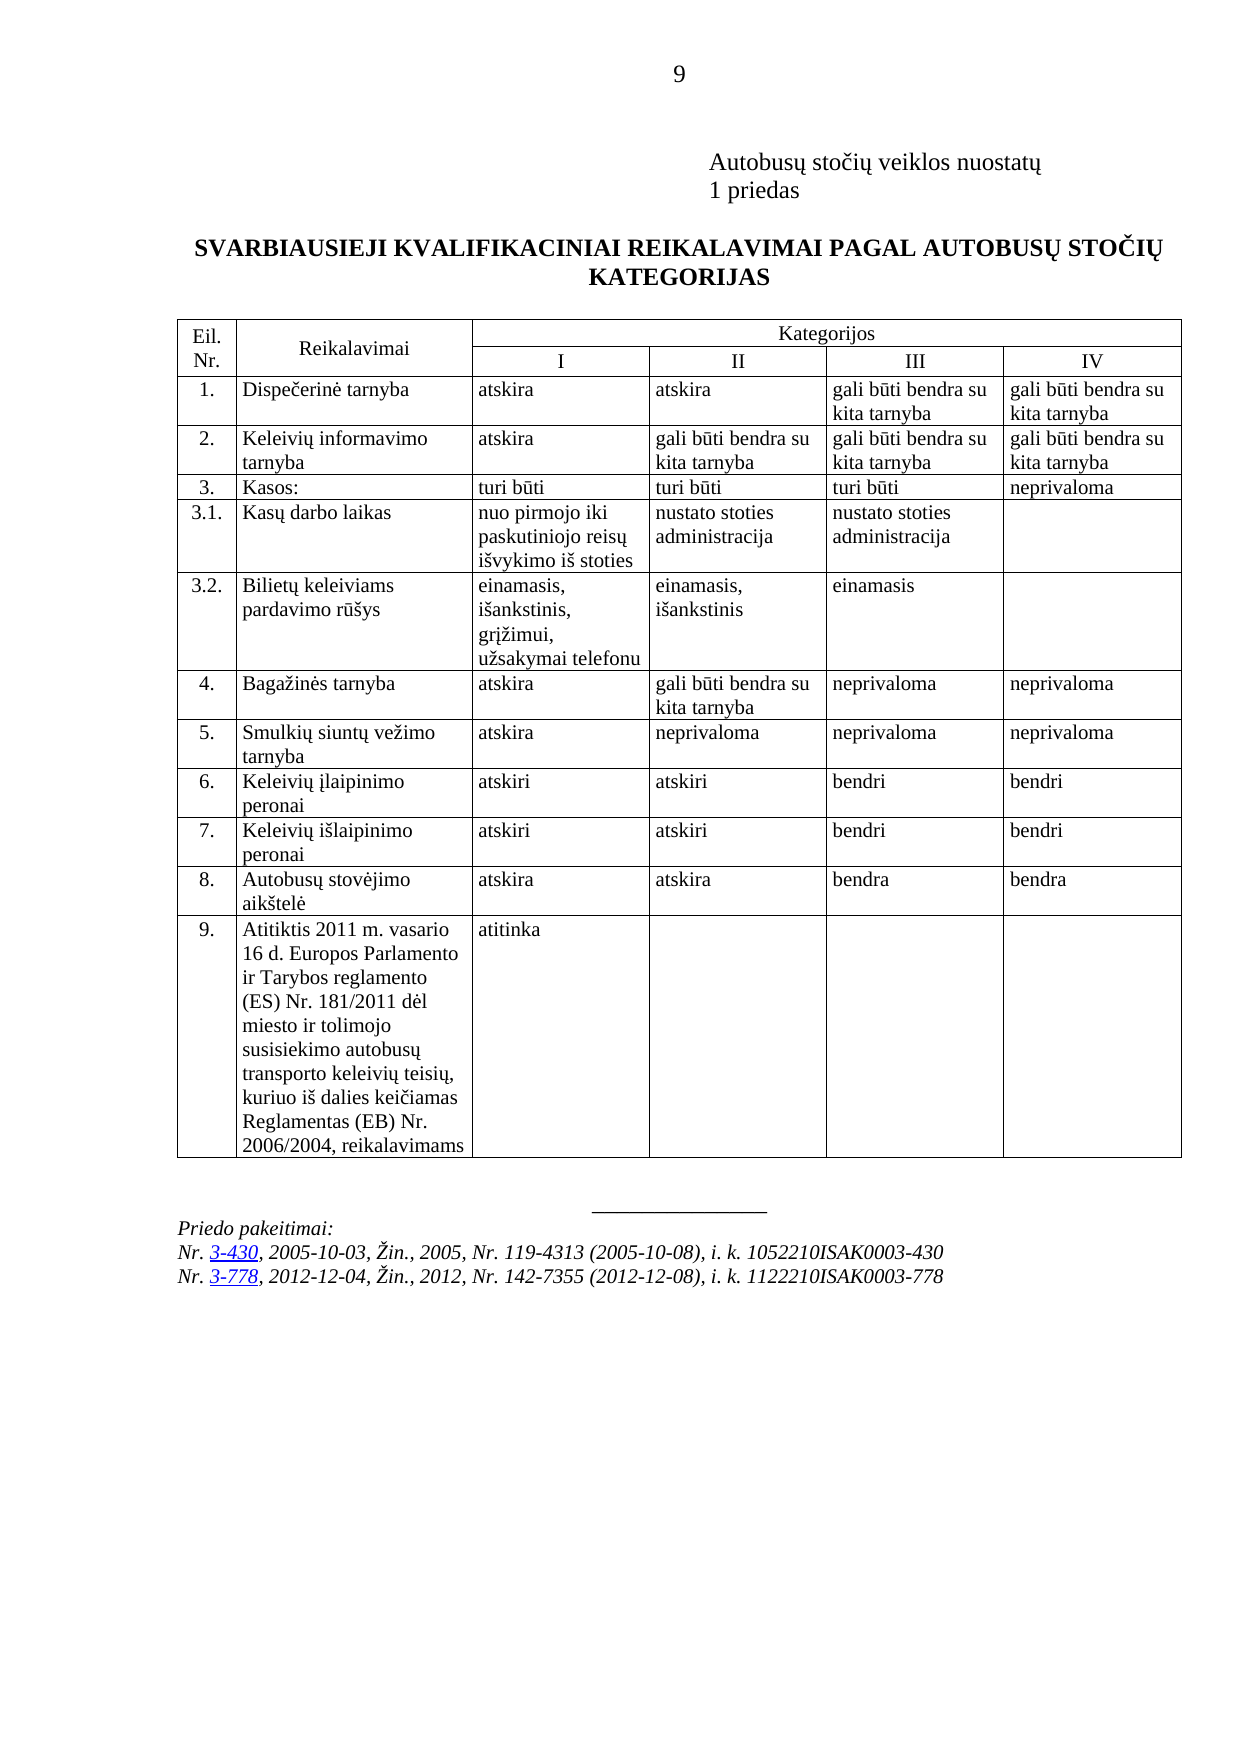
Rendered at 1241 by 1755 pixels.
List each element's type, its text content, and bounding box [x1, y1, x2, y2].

table_cell turi būti [827, 475, 1003, 499]
table_cell gali būti bendra su kita tarnyba [1004, 377, 1181, 425]
table_cell 3.2. [178, 573, 236, 669]
table_cell atskira [650, 867, 826, 915]
table_cell 8. [178, 867, 236, 915]
table_cell IV [1004, 347, 1181, 376]
table_cell neprivaloma [1004, 720, 1181, 768]
table_cell neprivaloma [650, 720, 826, 768]
table_cell gali būti bendra su kita tarnyba [1004, 426, 1181, 474]
table_cell bendra [827, 867, 1003, 915]
table_cell atskiri [473, 818, 649, 866]
table_cell Atitiktis 2011 m. vasario 16 d. Europos Parlamento ir Tarybos reglamento (ES) Nr. 181/2011 dėl miesto ir tolimojo susisiekimo autobusų transporto keleivių teisių, kuriuo iš dalies keičiamas Reglamentas (EB) Nr. 2006/2004, reikalavimams [237, 916, 472, 1157]
table_cell III [827, 347, 1003, 376]
table_cell einamasis [827, 573, 1003, 669]
table_cell 6. [178, 769, 236, 817]
table_cell Bagažinės tarnyba [237, 671, 472, 719]
table_cell Keleivių išlaipinimo peronai [237, 818, 472, 866]
table_cell [827, 916, 1003, 1157]
table_cell [1004, 916, 1181, 1157]
table_cell neprivaloma [1004, 475, 1181, 499]
table_cell 2. [178, 426, 236, 474]
table_cell Smulkių siuntų vežimo tarnyba [237, 720, 472, 768]
text Nr. 3-778, 2012-12-04, Žin., 2012, Nr. 142-7355 (2012-12-08), i. k. 1122210ISAK0003-778 [177, 1264, 1181, 1288]
table_cell einamasis, išankstinis [650, 573, 826, 669]
table_cell atskira [473, 426, 649, 474]
table_cell bendri [1004, 769, 1181, 817]
table_cell bendri [1004, 818, 1181, 866]
table_cell turi būti [473, 475, 649, 499]
table_cell gali būti bendra su kita tarnyba [827, 426, 1003, 474]
table_cell Keleivių informavimo tarnyba [237, 426, 472, 474]
table_cell 4. [178, 671, 236, 719]
table_header Kategorijos [473, 320, 1181, 346]
table_cell [650, 916, 826, 1157]
table_cell bendri [827, 818, 1003, 866]
table_cell nuo pirmojo iki paskutiniojo reisų išvykimo iš stoties [473, 500, 649, 572]
table_cell [1004, 500, 1181, 572]
table_cell atskiri [650, 818, 826, 866]
table_cell neprivaloma [827, 671, 1003, 719]
table_cell 7. [178, 818, 236, 866]
text Priedo pakeitimai: [177, 1216, 1181, 1240]
table_cell bendri [827, 769, 1003, 817]
table_cell II [650, 347, 826, 376]
table_cell gali būti bendra su kita tarnyba [827, 377, 1003, 425]
table_cell atskira [650, 377, 826, 425]
text Nr. 3-430, 2005-10-03, Žin., 2005, Nr. 119-4313 (2005-10-08), i. k. 1052210ISAK0003-430 [177, 1240, 1181, 1264]
table_header Reikalavimai [237, 320, 472, 376]
table_header Eil. Nr. [178, 320, 236, 376]
table_cell Autobusų stovėjimo aikštelė [237, 867, 472, 915]
table_cell atskiri [650, 769, 826, 817]
table_cell atitinka [473, 916, 649, 1157]
table_cell Kasos: [237, 475, 472, 499]
text 1 priedas [177, 176, 1181, 204]
table_cell 1. [178, 377, 236, 425]
table_cell Dispečerinė tarnyba [237, 377, 472, 425]
table_cell 5. [178, 720, 236, 768]
table_cell atskira [473, 867, 649, 915]
table_cell [1004, 573, 1181, 669]
text ______________ [177, 1187, 1181, 1216]
table_cell nustato stoties administracija [827, 500, 1003, 572]
table_cell gali būti bendra su kita tarnyba [650, 671, 826, 719]
table_cell bendra [1004, 867, 1181, 915]
table_cell einamasis, išankstinis, grįžimui, užsakymai telefonu [473, 573, 649, 669]
table_cell turi būti [650, 475, 826, 499]
table_cell neprivaloma [1004, 671, 1181, 719]
table_cell I [473, 347, 649, 376]
table_cell Kasų darbo laikas [237, 500, 472, 572]
text Autobusų stočių veiklos nuostatų [177, 147, 1181, 176]
table_cell gali būti bendra su kita tarnyba [650, 426, 826, 474]
table_cell nustato stoties administracija [650, 500, 826, 572]
table_cell atskira [473, 377, 649, 425]
table_cell Bilietų keleiviams pardavimo rūšys [237, 573, 472, 669]
table_cell 3. [178, 475, 236, 499]
table_cell atskira [473, 720, 649, 768]
table_cell neprivaloma [827, 720, 1003, 768]
table_cell 9. [178, 916, 236, 1157]
table_cell Keleivių įlaipinimo peronai [237, 769, 472, 817]
table_cell 3.1. [178, 500, 236, 572]
table_cell atskiri [473, 769, 649, 817]
text SVARBIAUSIEJI KVALIFIKACINIAI REIKALAVIMAI PAGAL AUTOBUSŲ STOČIŲ KATEGORIJAS [177, 233, 1181, 291]
table_cell atskira [473, 671, 649, 719]
